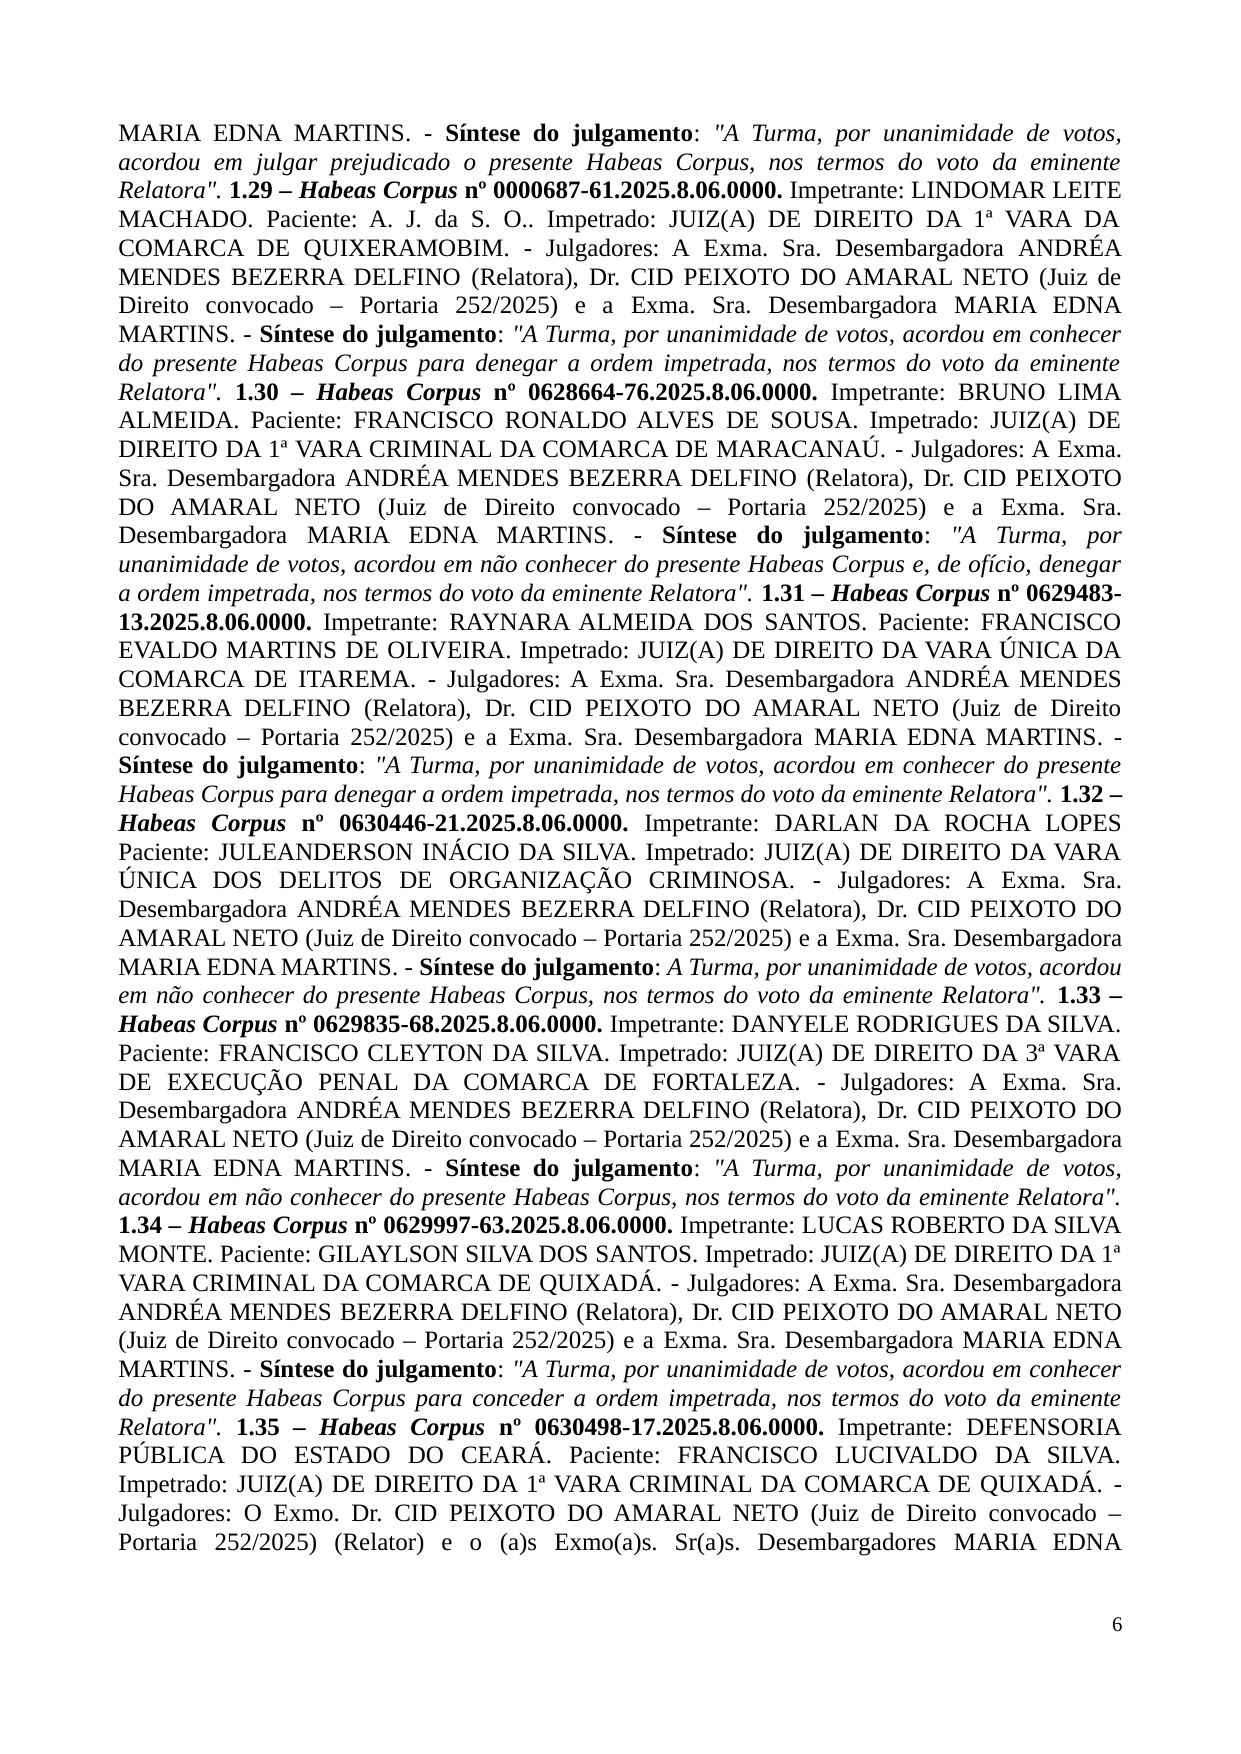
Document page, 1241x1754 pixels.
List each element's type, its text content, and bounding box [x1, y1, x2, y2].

text MARIA EDNA MARTINS. - Síntese do julgamento: "A Turma, por unanimidade de votos, acordou em julgar prejudicado o presente Habeas Corpus, nos termos do voto da eminente Relatora". 1.29 – Habeas Corpus nº 0000687-61.2025.8.06.0000. Impetrante: LINDOMAR LEITE MACHADO. Paciente: A. J. da S. O.. Impetrado: JUIZ(A) DE DIREITO DA 1ª VARA DA COMARCA DE QUIXERAMOBIM. - Julgadores: A Exma. Sra. Desembargadora ANDRÉA MENDES BEZERRA DELFINO (Relatora), Dr. CID PEIXOTO DO AMARAL NETO (Juiz de Direito convocado – Portaria 252/2025) e a Exma. Sra. Desembargadora MARIA EDNA MARTINS. - Síntese do julgamento: "A Turma, por unanimidade de votos, acordou em conhecer do presente Habeas Corpus para denegar a ordem impetrada, nos termos do voto da eminente Relatora". 1.30 – Habeas Corpus nº 0628664-76.2025.8.06.0000. Impetrante: BRUNO LIMA ALMEIDA. Paciente: FRANCISCO RONALDO ALVES DE SOUSA. Impetrado: JUIZ(A) DE DIREITO DA 1ª VARA CRIMINAL DA COMARCA DE MARACANAÚ. - Julgadores: A Exma. Sra. Desembargadora ANDRÉA MENDES BEZERRA DELFINO (Relatora), Dr. CID PEIXOTO DO AMARAL NETO (Juiz de Direito convocado – Portaria 252/2025) e a Exma. Sra. Desembargadora MARIA EDNA MARTINS. - Síntese do julgamento: "A Turma, por unanimidade de votos, acordou em não conhecer do presente Habeas Corpus e, de ofício, denegar a ordem impetrada, nos termos do voto da eminente Relatora". 1.31 – Habeas Corpus nº 0629483-13.2025.8.06.0000. Impetrante: RAYNARA ALMEIDA DOS SANTOS. Paciente: FRANCISCO EVALDO MARTINS DE OLIVEIRA. Impetrado: JUIZ(A) DE DIREITO DA VARA ÚNICA DA COMARCA DE ITAREMA. - Julgadores: A Exma. Sra. Desembargadora ANDRÉA MENDES BEZERRA DELFINO (Relatora), Dr. CID PEIXOTO DO AMARAL NETO (Juiz de Direito convocado – Portaria 252/2025) e a Exma. Sra. Desembargadora MARIA EDNA MARTINS. - Síntese do julgamento: "A Turma, por unanimidade de votos, acordou em conhecer do presente Habeas Corpus para denegar a ordem impetrada, nos termos do voto da eminente Relatora". 1.32 – Habeas Corpus nº 0630446-21.2025.8.06.0000. Impetrante: DARLAN DA ROCHA LOPES Paciente: JULEANDERSON INÁCIO DA SILVA. Impetrado: JUIZ(A) DE DIREITO DA VARA ÚNICA DOS DELITOS DE ORGANIZAÇÃO CRIMINOSA. - Julgadores: A Exma. Sra. Desembargadora ANDRÉA MENDES BEZERRA DELFINO (Relatora), Dr. CID PEIXOTO DO AMARAL NETO (Juiz de Direito convocado – Portaria 252/2025) e a Exma. Sra. Desembargadora MARIA EDNA MARTINS. - Síntese do julgamento: A Turma, por unanimidade de votos, acordou em não conhecer do presente Habeas Corpus, nos termos do voto da eminente Relatora". 1.33 – Habeas Corpus nº 0629835-68.2025.8.06.0000. Impetrante: DANYELE RODRIGUES DA SILVA. Paciente: FRANCISCO CLEYTON DA SILVA. Impetrado: JUIZ(A) DE DIREITO DA 3ª VARA DE EXECUÇÃO PENAL DA COMARCA DE FORTALEZA. - Julgadores: A Exma. Sra. Desembargadora ANDRÉA MENDES BEZERRA DELFINO (Relatora), Dr. CID PEIXOTO DO AMARAL NETO (Juiz de Direito convocado – Portaria 252/2025) e a Exma. Sra. Desembargadora MARIA EDNA MARTINS. - Síntese do julgamento: "A Turma, por unanimidade de votos, acordou em não conhecer do presente Habeas Corpus, nos termos do voto da eminente Relatora". 1.34 – Habeas Corpus nº 0629997-63.2025.8.06.0000. Impetrante: LUCAS ROBERTO DA SILVA MONTE. Paciente: GILAYLSON SILVA DOS SANTOS. Impetrado: JUIZ(A) DE DIREITO DA 1ª VARA CRIMINAL DA COMARCA DE QUIXADÁ. - Julgadores: A Exma. Sra. Desembargadora ANDRÉA MENDES BEZERRA DELFINO (Relatora), Dr. CID PEIXOTO DO AMARAL NETO (Juiz de Direito convocado – Portaria 252/2025) e a Exma. Sra. Desembargadora MARIA EDNA MARTINS. - Síntese do julgamento: "A Turma, por unanimidade de votos, acordou em conhecer do presente Habeas Corpus para conceder a ordem impetrada, nos termos do voto da eminente Relatora". 1.35 – Habeas Corpus nº 0630498-17.2025.8.06.0000. Impetrante: DEFENSORIA PÚBLICA DO ESTADO DO CEARÁ. Paciente: FRANCISCO LUCIVALDO DA SILVA. Impetrado: JUIZ(A) DE DIREITO DA 1ª VARA CRIMINAL DA COMARCA DE QUIXADÁ. - Julgadores: O Exmo. Dr. CID PEIXOTO DO AMARAL NETO (Juiz de Direito convocado – Portaria 252/2025) (Relator) e o (a)s Exmo(a)s. Sr(a)s. Desembargadores MARIA EDNA [118, 118, 1122, 1556]
